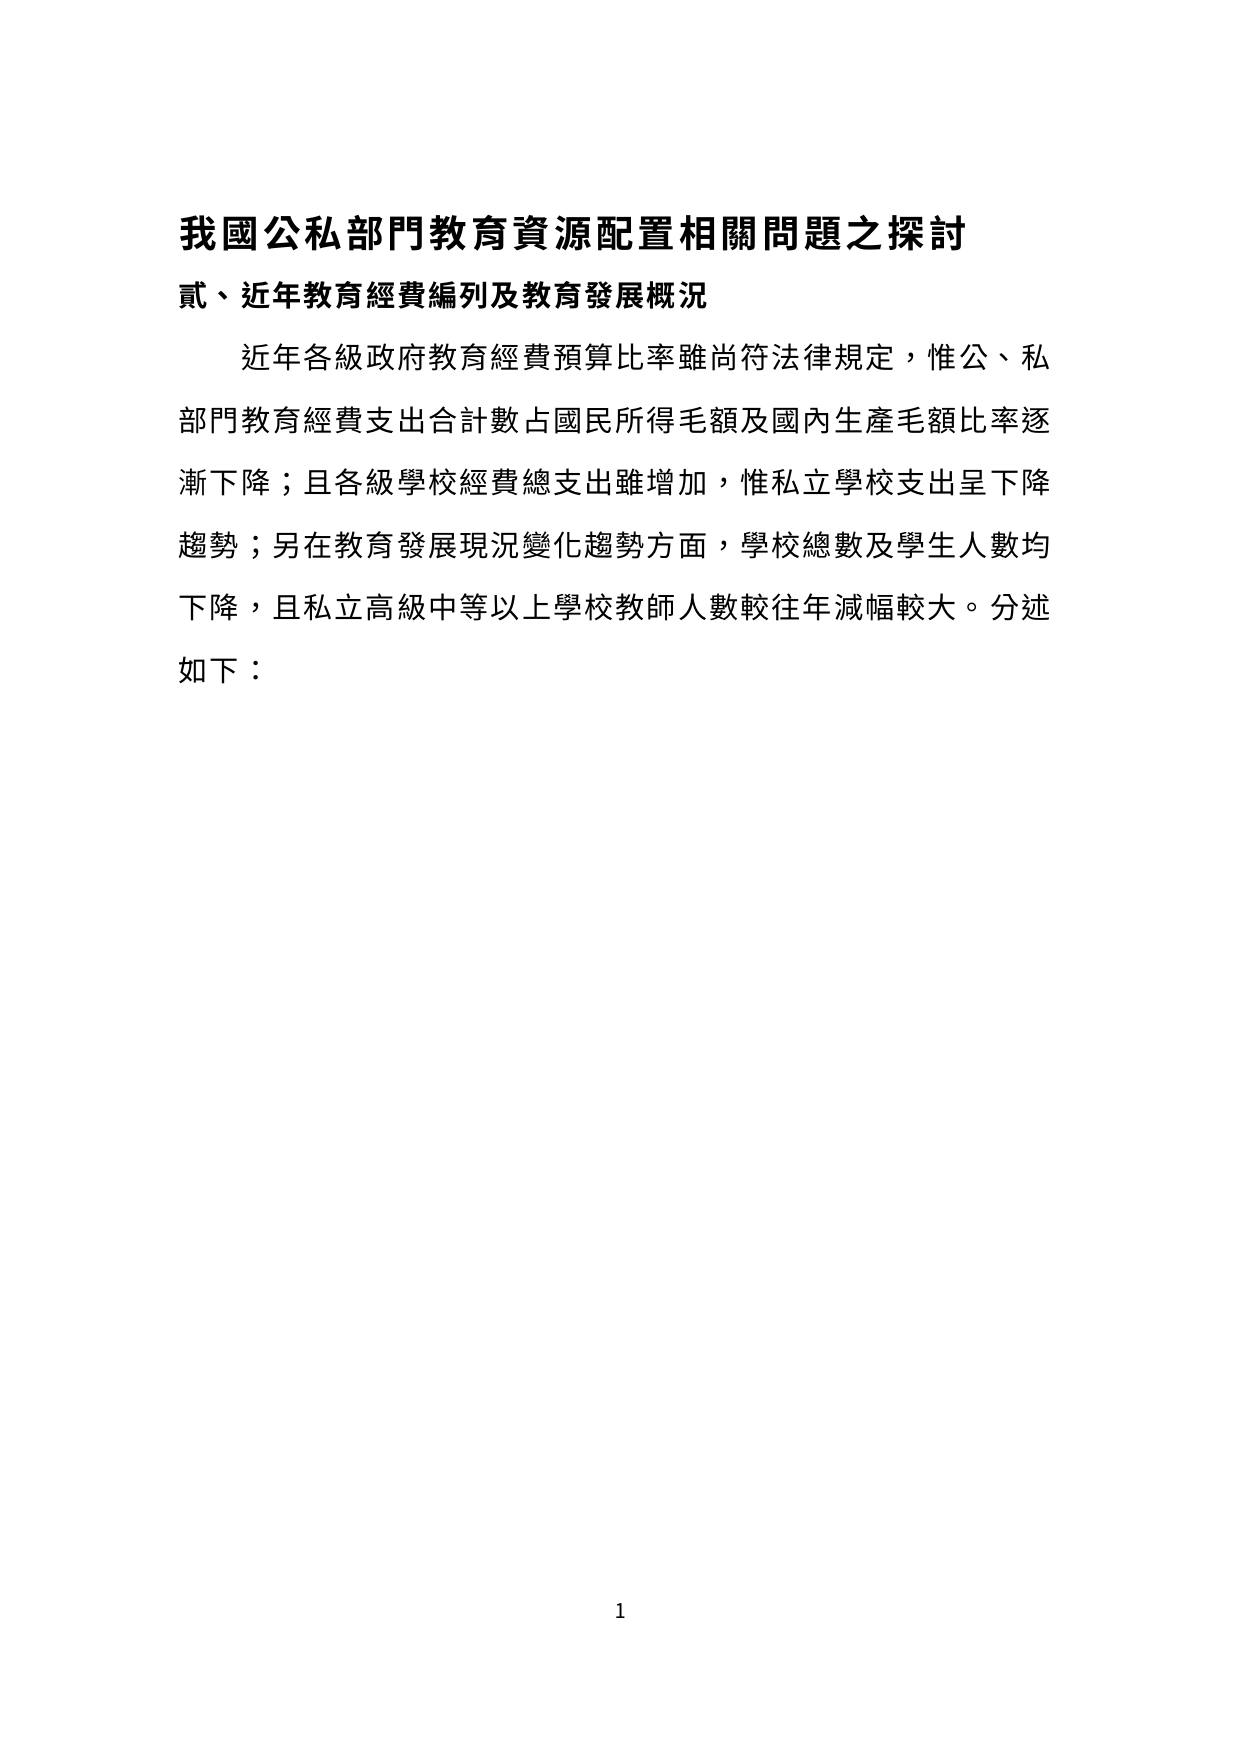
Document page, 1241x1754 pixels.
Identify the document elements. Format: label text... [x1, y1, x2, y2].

text 近年各級政府教育經費預算比率雖尚符法律規定，惟公、私部門教育經費支出合計數占國民所得毛額及國內生產毛額比率逐漸下降；且各級學校經費總支出雖增加，惟私立學校支出呈下降趨勢；另在教育發展現況變化趨勢方面，學校總數及學生人數均下降，且私立高級中等以上學校教師人數較往年減幅較大。分述如下： [177, 314, 1063, 689]
text 我國公私部門教育資源配置相關問題之探討 [177, 189, 1063, 252]
text 貳、近年教育經費編列及教育發展概況 [177, 252, 1063, 314]
